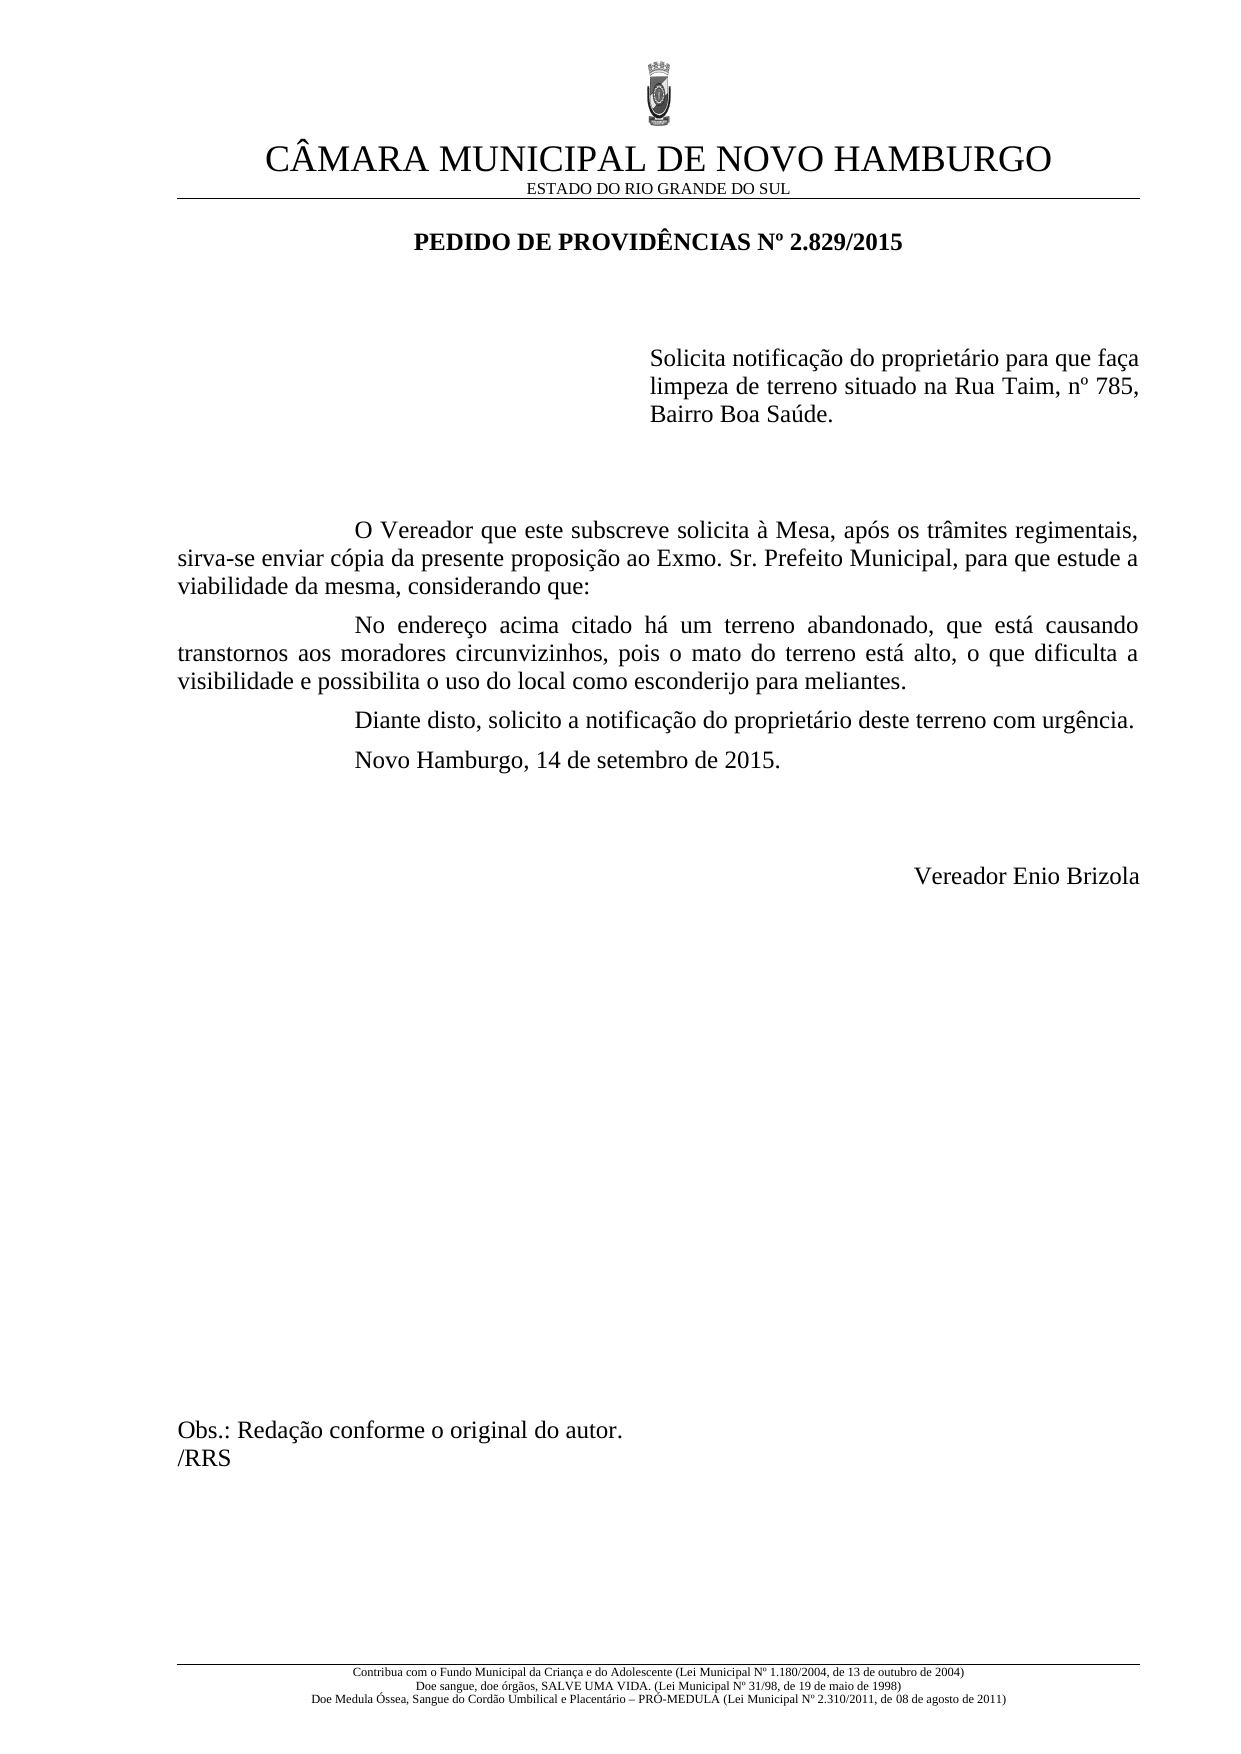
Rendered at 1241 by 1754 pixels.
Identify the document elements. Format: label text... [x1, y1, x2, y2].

text O Vereador que este subscreve solicita à Mesa, após os trâmites regimentais, sirva-se enviar cópia da presente proposição ao Exmo. Sr. Prefeito Municipal, para que estude a viabilidade da mesma, considerando que: [177, 516, 1140, 599]
text PEDIDO DE PROVIDÊNCIAS Nº 2.829/2015 [177, 228, 1140, 256]
text Vereador Enio Brizola [768, 862, 1140, 890]
text No endereço acima citado há um terreno abandonado, que está causando transtornos aos moradores circunvizinhos, pois o mato do terreno está alto, o que dificulta a visibilidade e possibilita o uso do local como esconderijo para meliantes. [177, 611, 1140, 694]
text Obs.: Redação conforme o original do autor. [177, 1416, 1140, 1444]
text Diante disto, solicito a notificação do proprietário deste terreno com urgência. [177, 706, 1140, 734]
text /RRS [177, 1444, 1140, 1472]
text Novo Hamburgo, 14 de setembro de 2015. [177, 746, 1140, 774]
text Solicita notificação do proprietário para que faça limpeza de terreno situado na Rua Taim, nº 785, Bairro Boa Saúde. [649, 344, 1140, 428]
